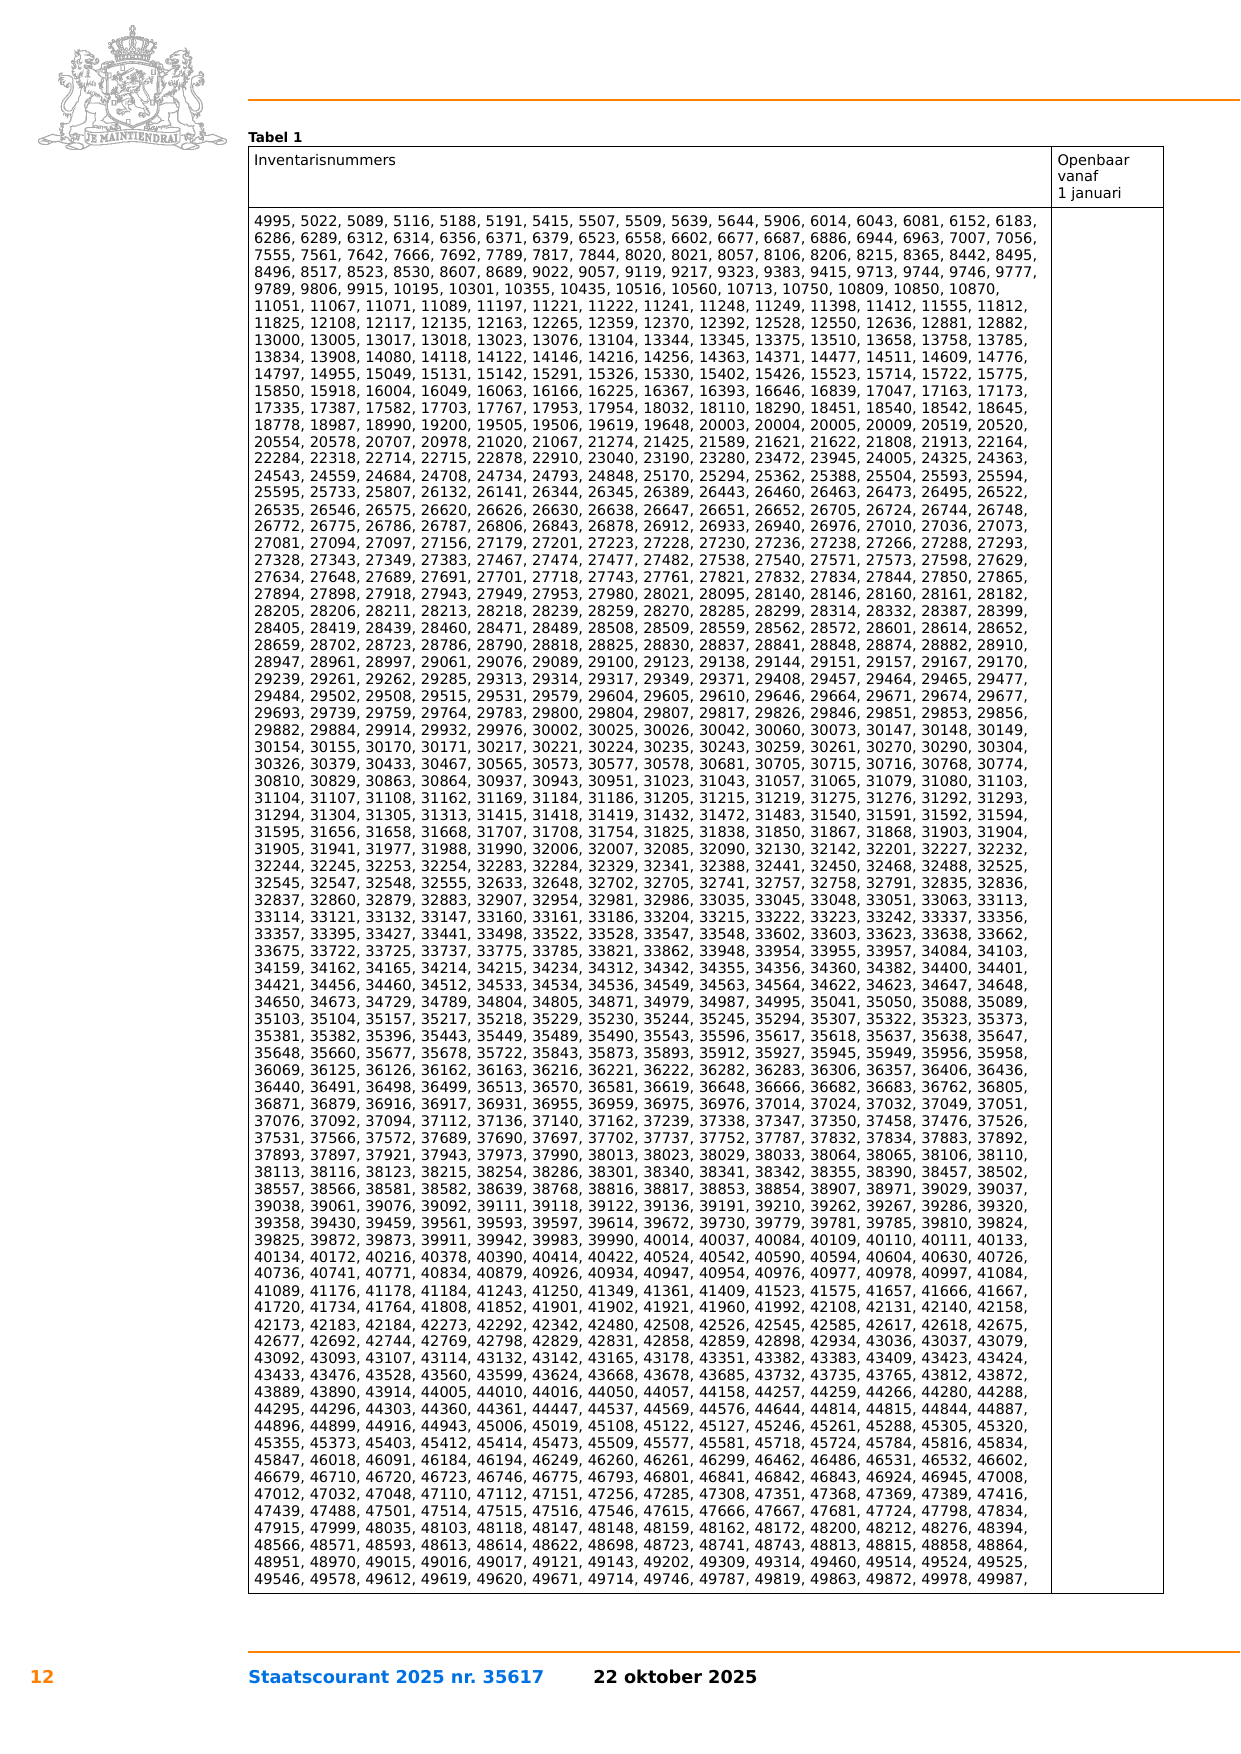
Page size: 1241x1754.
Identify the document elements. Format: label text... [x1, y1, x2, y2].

table_cell Openbaar vanaf 1 januari [1052, 147, 1163, 207]
table_cell 4995, 5022, 5089, 5116, 5188, 5191, 5415, 5507, 5509, 5639, 5644, 5906, 6014, 6043, 6081, 6152, 6183, 6286, 6289, 6312, 6314, 6356, 6371, 6379, 6523, 6558, 6602, 6677, 6687, 6886, 6944, 6963, 7007, 7056, 7555, 7561, 7642, 7666, 7692, 7789, 7817, 7844, 8020, 8021, 8057, 8106, 8206, 8215, 8365, 8442, 8495, 8496, 8517, 8523, 8530, 8607, 8689, 9022, 9057, 9119, 9217, 9323, 9383, 9415, 9713, 9744, 9746, 9777, 9789, 9806, 9915, 10195, 10301, 10355, 10435, 10516, 10560, 10713, 10750, 10809, 10850, 10870, 11051, 11067, 11071, 11089, 11197, 11221, 11222, 11241, 11248, 11249, 11398, 11412, 11555, 11812, 11825, 12108, 12117, 12135, 12163, 12265, 12359, 12370, 12392, 12528, 12550, 12636, 12881, 12882, 13000, 13005, 13017, 13018, 13023, 13076, 13104, 13344, 13345, 13375, 13510, 13658, 13758, 13785, 13834, 13908, 14080, 14118, 14122, 14146, 14216, 14256, 14363, 14371, 14477, 14511, 14609, 14776, 14797, 14955, 15049, 15131, 15142, 15291, 15326, 15330, 15402, 15426, 15523, 15714, 15722, 15775, 15850, 15918, 16004, 16049, 16063, 16166, 16225, 16367, 16393, 16646, 16839, 17047, 17163, 17173, 17335, 17387, 17582, 17703, 17767, 17953, 17954, 18032, 18110, 18290, 18451, 18540, 18542, 18645, 18778, 18987, 18990, 19200, 19505, 19506, 19619, 19648, 20003, 20004, 20005, 20009, 20519, 20520, 20554, 20578, 20707, 20978, 21020, 21067, 21274, 21425, 21589, 21621, 21622, 21808, 21913, 22164, 22284, 22318, 22714, 22715, 22878, 22910, 23040, 23190, 23280, 23472, 23945, 24005, 24325, 24363, 24543, 24559, 24684, 24708, 24734, 24793, 24848, 25170, 25294, 25362, 25388, 25504, 25593, 25594, 25595, 25733, 25807, 26132, 26141, 26344, 26345, 26389, 26443, 26460, 26463, 26473, 26495, 26522, 26535, 26546, 26575, 26620, 26626, 26630, 26638, 26647, 26651, 26652, 26705, 26724, 26744, 26748, 26772, 26775, 26786, 26787, 26806, 26843, 26878, 26912, 26933, 26940, 26976, 27010, 27036, 27073, 27081, 27094, 27097, 27156, 27179, 27201, 27223, 27228, 27230, 27236, 27238, 27266, 27288, 27293, 27328, 27343, 27349, 27383, 27467, 27474, 27477, 27482, 27538, 27540, 27571, 27573, 27598, 27629, 27634, 27648, 27689, 27691, 27701, 27718, 27743, 27761, 27821, 27832, 27834, 27844, 27850, 27865, 27894, 27898, 27918, 27943, 27949, 27953, 27980, 28021, 28095, 28140, 28146, 28160, 28161, 28182, 28205, 28206, 28211, 28213, 28218, 28239, 28259, 28270, 28285, 28299, 28314, 28332, 28387, 28399, 28405, 28419, 28439, 28460, 28471, 28489, 28508, 28509, 28559, 28562, 28572, 28601, 28614, 28652, 28659, 28702, 28723, 28786, 28790, 28818, 28825, 28830, 28837, 28841, 28848, 28874, 28882, 28910, 28947, 28961, 28997, 29061, 29076, 29089, 29100, 29123, 29138, 29144, 29151, 29157, 29167, 29170, 29239, 29261, 29262, 29285, 29313, 29314, 29317, 29349, 29371, 29408, 29457, 29464, 29465, 29477, 29484, 29502, 29508, 29515, 29531, 29579, 29604, 29605, 29610, 29646, 29664, 29671, 29674, 29677, 29693, 29739, 29759, 29764, 29783, 29800, 29804, 29807, 29817, 29826, 29846, 29851, 29853, 29856, 29882, 29884, 29914, 29932, 29976, 30002, 30025, 30026, 30042, 30060, 30073, 30147, 30148, 30149, 30154, 30155, 30170, 30171, 30217, 30221, 30224, 30235, 30243, 30259, 30261, 30270, 30290, 30304, 30326, 30379, 30433, 30467, 30565, 30573, 30577, 30578, 30681, 30705, 30715, 30716, 30768, 30774, 30810, 30829, 30863, 30864, 30937, 30943, 30951, 31023, 31043, 31057, 31065, 31079, 31080, 31103, 31104, 31107, 31108, 31162, 31169, 31184, 31186, 31205, 31215, 31219, 31275, 31276, 31292, 31293, 31294, 31304, 31305, 31313, 31415, 31418, 31419, 31432, 31472, 31483, 31540, 31591, 31592, 31594, 31595, 31656, 31658, 31668, 31707, 31708, 31754, 31825, 31838, 31850, 31867, 31868, 31903, 31904, 31905, 31941, 31977, 31988, 31990, 32006, 32007, 32085, 32090, 32130, 32142, 32201, 32227, 32232, 32244, 32245, 32253, 32254, 32283, 32284, 32329, 32341, 32388, 32441, 32450, 32468, 32488, 32525, 32545, 32547, 32548, 32555, 32633, 32648, 32702, 32705, 32741, 32757, 32758, 32791, 32835, 32836, 32837, 32860, 32879, 32883, 32907, 32954, 32981, 32986, 33035, 33045, 33048, 33051, 33063, 33113, 33114, 33121, 33132, 33147, 33160, 33161, 33186, 33204, 33215, 33222, 33223, 33242, 33337, 33356, 33357, 33395, 33427, 33441, 33498, 33522, 33528, 33547, 33548, 33602, 33603, 33623, 33638, 33662, 33675, 33722, 33725, 33737, 33775, 33785, 33821, 33862, 33948, 33954, 33955, 33957, 34084, 34103, 34159, 34162, 34165, 34214, 34215, 34234, 34312, 34342, 34355, 34356, 34360, 34382, 34400, 34401, 34421, 34456, 34460, 34512, 34533, 34534, 34536, 34549, 34563, 34564, 34622, 34623, 34647, 34648, 34650, 34673, 34729, 34789, 34804, 34805, 34871, 34979, 34987, 34995, 35041, 35050, 35088, 35089, 35103, 35104, 35157, 35217, 35218, 35229, 35230, 35244, 35245, 35294, 35307, 35322, 35323, 35373, 35381, 35382, 35396, 35443, 35449, 35489, 35490, 35543, 35596, 35617, 35618, 35637, 35638, 35647, 35648, 35660, 35677, 35678, 35722, 35843, 35873, 35893, 35912, 35927, 35945, 35949, 35956, 35958, 36069, 36125, 36126, 36162, 36163, 36216, 36221, 36222, 36282, 36283, 36306, 36357, 36406, 36436, 36440, 36491, 36498, 36499, 36513, 36570, 36581, 36619, 36648, 36666, 36682, 36683, 36762, 36805, 36871, 36879, 36916, 36917, 36931, 36955, 36959, 36975, 36976, 37014, 37024, 37032, 37049, 37051, 37076, 37092, 37094, 37112, 37136, 37140, 37162, 37239, 37338, 37347, 37350, 37458, 37476, 37526, 37531, 37566, 37572, 37689, 37690, 37697, 37702, 37737, 37752, 37787, 37832, 37834, 37883, 37892, 37893, 37897, 37921, 37943, 37973, 37990, 38013, 38023, 38029, 38033, 38064, 38065, 38106, 38110, 38113, 38116, 38123, 38215, 38254, 38286, 38301, 38340, 38341, 38342, 38355, 38390, 38457, 38502, 38557, 38566, 38581, 38582, 38639, 38768, 38816, 38817, 38853, 38854, 38907, 38971, 39029, 39037, 39038, 39061, 39076, 39092, 39111, 39118, 39122, 39136, 39191, 39210, 39262, 39267, 39286, 39320, 39358, 39430, 39459, 39561, 39593, 39597, 39614, 39672, 39730, 39779, 39781, 39785, 39810, 39824, 39825, 39872, 39873, 39911, 39942, 39983, 39990, 40014, 40037, 40084, 40109, 40110, 40111, 40133, 40134, 40172, 40216, 40378, 40390, 40414, 40422, 40524, 40542, 40590, 40594, 40604, 40630, 40726, 40736, 40741, 40771, 40834, 40879, 40926, 40934, 40947, 40954, 40976, 40977, 40978, 40997, 41084, 41089, 41176, 41178, 41184, 41243, 41250, 41349, 41361, 41409, 41523, 41575, 41657, 41666, 41667, 41720, 41734, 41764, 41808, 41852, 41901, 41902, 41921, 41960, 41992, 42108, 42131, 42140, 42158, 42173, 42183, 42184, 42273, 42292, 42342, 42480, 42508, 42526, 42545, 42585, 42617, 42618, 42675, 42677, 42692, 42744, 42769, 42798, 42829, 42831, 42858, 42859, 42898, 42934, 43036, 43037, 43079, 43092, 43093, 43107, 43114, 43132, 43142, 43165, 43178, 43351, 43382, 43383, 43409, 43423, 43424, 43433, 43476, 43528, 43560, 43599, 43624, 43668, 43678, 43685, 43732, 43735, 43765, 43812, 43872, 43889, 43890, 43914, 44005, 44010, 44016, 44050, 44057, 44158, 44257, 44259, 44266, 44280, 44288, 44295, 44296, 44303, 44360, 44361, 44447, 44537, 44569, 44576, 44644, 44814, 44815, 44844, 44887, 44896, 44899, 44916, 44943, 45006, 45019, 45108, 45122, 45127, 45246, 45261, 45288, 45305, 45320, 45355, 45373, 45403, 45412, 45414, 45473, 45509, 45577, 45581, 45718, 45724, 45784, 45816, 45834, 45847, 46018, 46091, 46184, 46194, 46249, 46260, 46261, 46299, 46462, 46486, 46531, 46532, 46602, 46679, 46710, 46720, 46723, 46746, 46775, 46793, 46801, 46841, 46842, 46843, 46924, 46945, 47008, 47012, 47032, 47048, 47110, 47112, 47151, 47256, 47285, 47308, 47351, 47368, 47369, 47389, 47416, 47439, 47488, 47501, 47514, 47515, 47516, 47546, 47615, 47666, 47667, 47681, 47724, 47798, 47834, 47915, 47999, 48035, 48103, 48118, 48147, 48148, 48159, 48162, 48172, 48200, 48212, 48276, 48394, 48566, 48571, 48593, 48613, 48614, 48622, 48698, 48723, 48741, 48743, 48813, 48815, 48858, 48864, 48951, 48970, 49015, 49016, 49017, 49121, 49143, 49202, 49309, 49314, 49460, 49514, 49524, 49525, 49546, 49578, 49612, 49619, 49620, 49671, 49714, 49746, 49787, 49819, 49863, 49872, 49978, 49987, [249, 208, 1051, 1593]
table_header Tabel 1 [248, 130, 1163, 146]
picture [38, 25, 227, 150]
table_cell Inventarisnummers [249, 147, 1051, 207]
table_cell [1052, 208, 1163, 1593]
